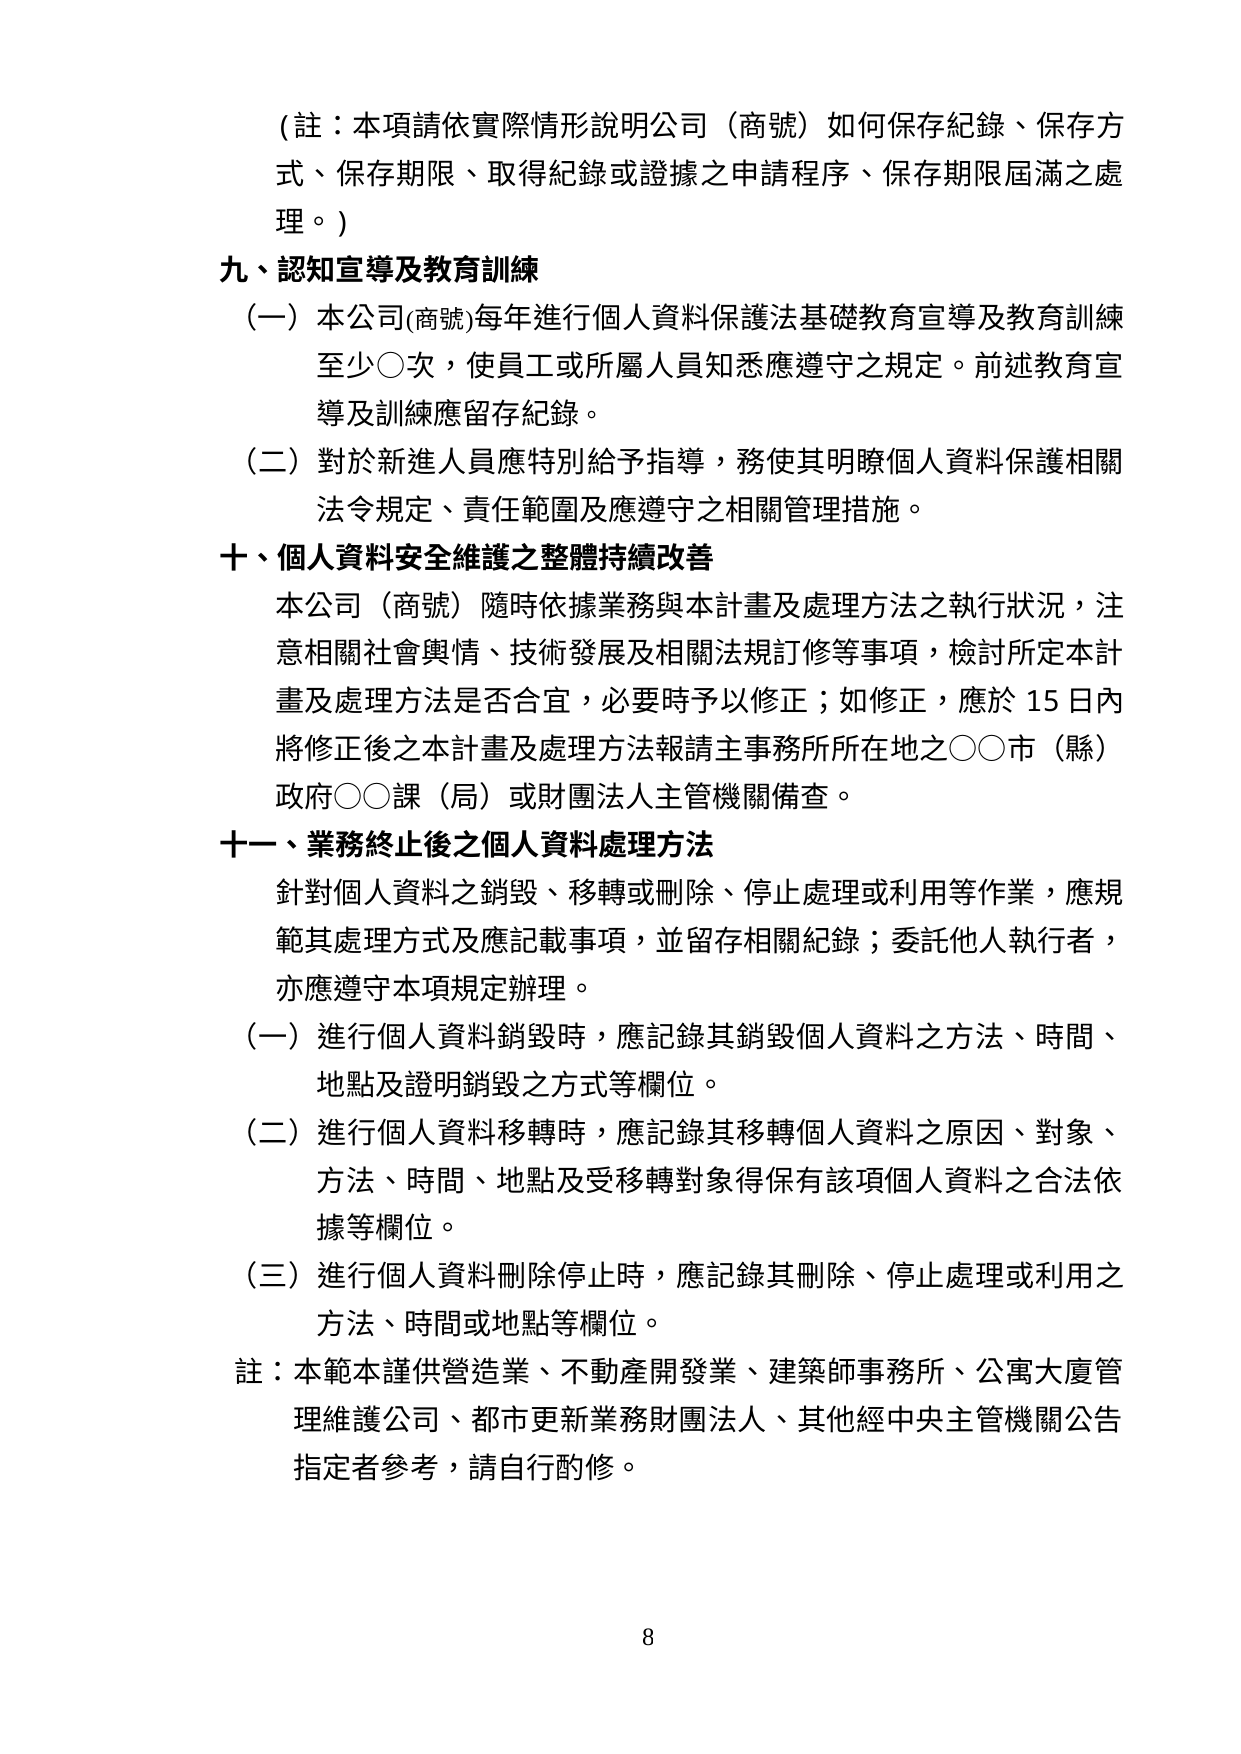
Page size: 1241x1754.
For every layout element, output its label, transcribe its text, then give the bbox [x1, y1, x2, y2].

text （二）對於新進人員應特別給予指導，務使其明瞭個人資料保護相關法令規定、責任範圍及應遵守之相關管理措施。 [228, 434, 1125, 530]
text （二）進行個人資料移轉時，應記錄其移轉個人資料之原因、對象、方法、時間、地點及受移轉對象得保有該項個人資料之合法依據等欄位。 [228, 1105, 1125, 1248]
text （一）本公司(商號)每年進行個人資料保護法基礎教育宣導及教育訓練至少○次，使員工或所屬人員知悉應遵守之規定。前述教育宣導及訓練應留存紀錄。 [228, 290, 1125, 434]
text 九、認知宣導及教育訓練 [219, 242, 1125, 290]
text （三）進行個人資料刪除停止時，應記錄其刪除、停止處理或利用之方法、時間或地點等欄位。 [228, 1248, 1125, 1344]
text 本公司（商號）隨時依據業務與本計畫及處理方法之執行狀況，注意相關社會輿情、技術發展及相關法規訂修等事項，檢討所定本計畫及處理方法是否合宜，必要時予以修正；如修正，應於15日內將修正後之本計畫及處理方法報請主事務所所在地之○○市（縣）政府○○課（局）或財團法人主管機關備查。 [275, 578, 1125, 817]
text （一）進行個人資料銷毀時，應記錄其銷毀個人資料之方法、時間、地點及證明銷毀之方式等欄位。 [228, 1009, 1125, 1105]
text 針對個人資料之銷毁、移轉或刪除、停止處理或利用等作業，應規範其處理方式及應記載事項，並留存相關紀錄；委託他人執行者，亦應遵守本項規定辦理。 [275, 865, 1125, 1009]
text 註：本範本謹供營造業、不動產開發業、建築師事務所、公寓大廈管理維護公司、都市更新業務財團法人、其他經中央主管機關公告指定者參考，請自行酌修。 [234, 1344, 1125, 1488]
text 十一、業務終止後之個人資料處理方法 [219, 817, 1125, 865]
text (註：本項請依實際情形說明公司（商號）如何保存紀錄、保存方式、保存期限、取得紀錄或證據之申請程序、保存期限屆滿之處理。) [275, 98, 1125, 242]
text 十、個人資料安全維護之整體持續改善 [219, 530, 1125, 578]
